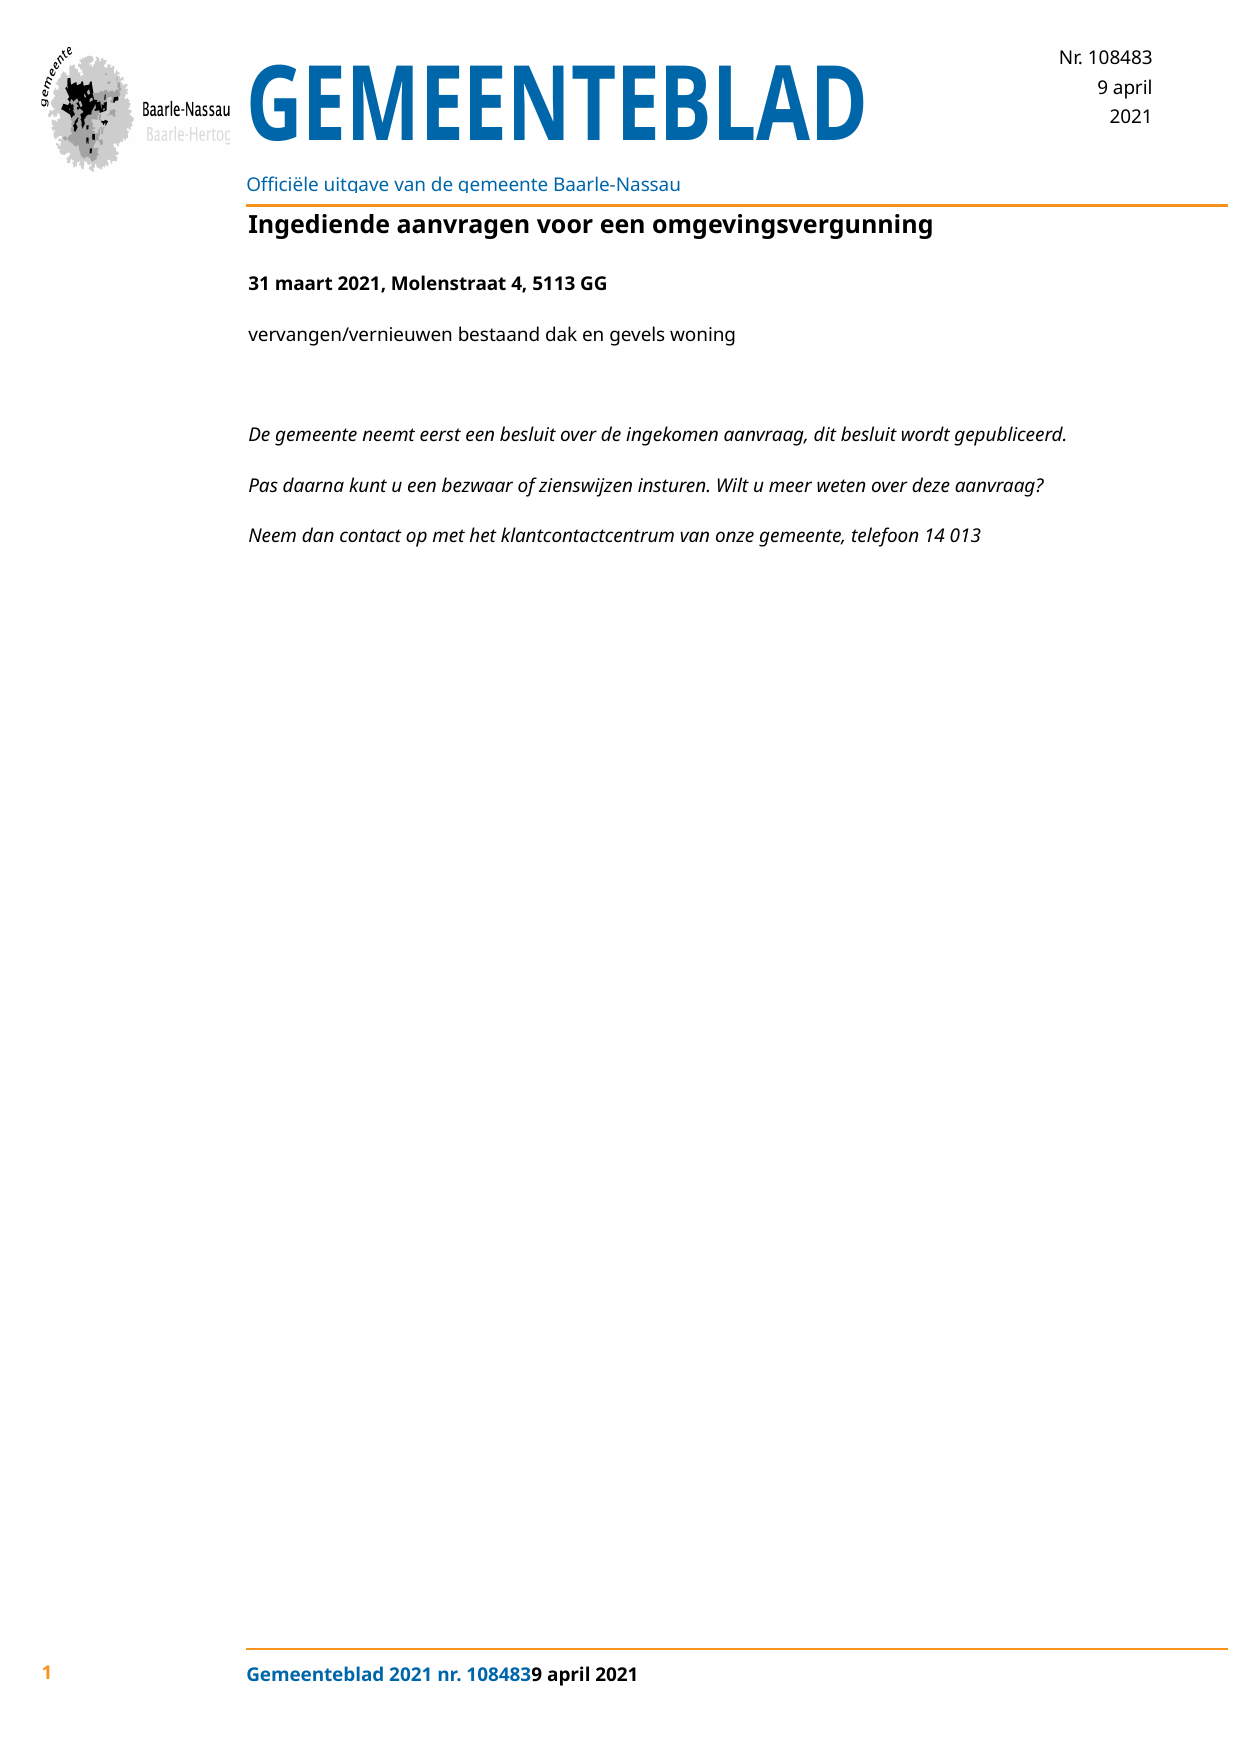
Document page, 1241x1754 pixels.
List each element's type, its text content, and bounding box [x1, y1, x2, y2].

picture [41, 47, 231, 172]
text 31 maart 2021, Molenstraat 4, 5113 GG [248, 270, 1152, 296]
text Pas daarna kunt u een bezwaar of zienswijzen insturen. Wilt u meer weten over deze aanvraag? [248, 472, 1152, 498]
text Ingediende aanvragen voor een omgevingsvergunning [248, 207, 1152, 241]
text vervangen/vernieuwen bestaand dak en gevels woning [248, 321, 1152, 346]
text De gemeente neemt eerst een besluit over de ingekomen aanvraag, dit besluit wordt gepubliceerd. [248, 422, 1152, 447]
text Neem dan contact op met het klantcontactcentrum van onze gemeente, telefoon 14 013 [248, 522, 1152, 548]
